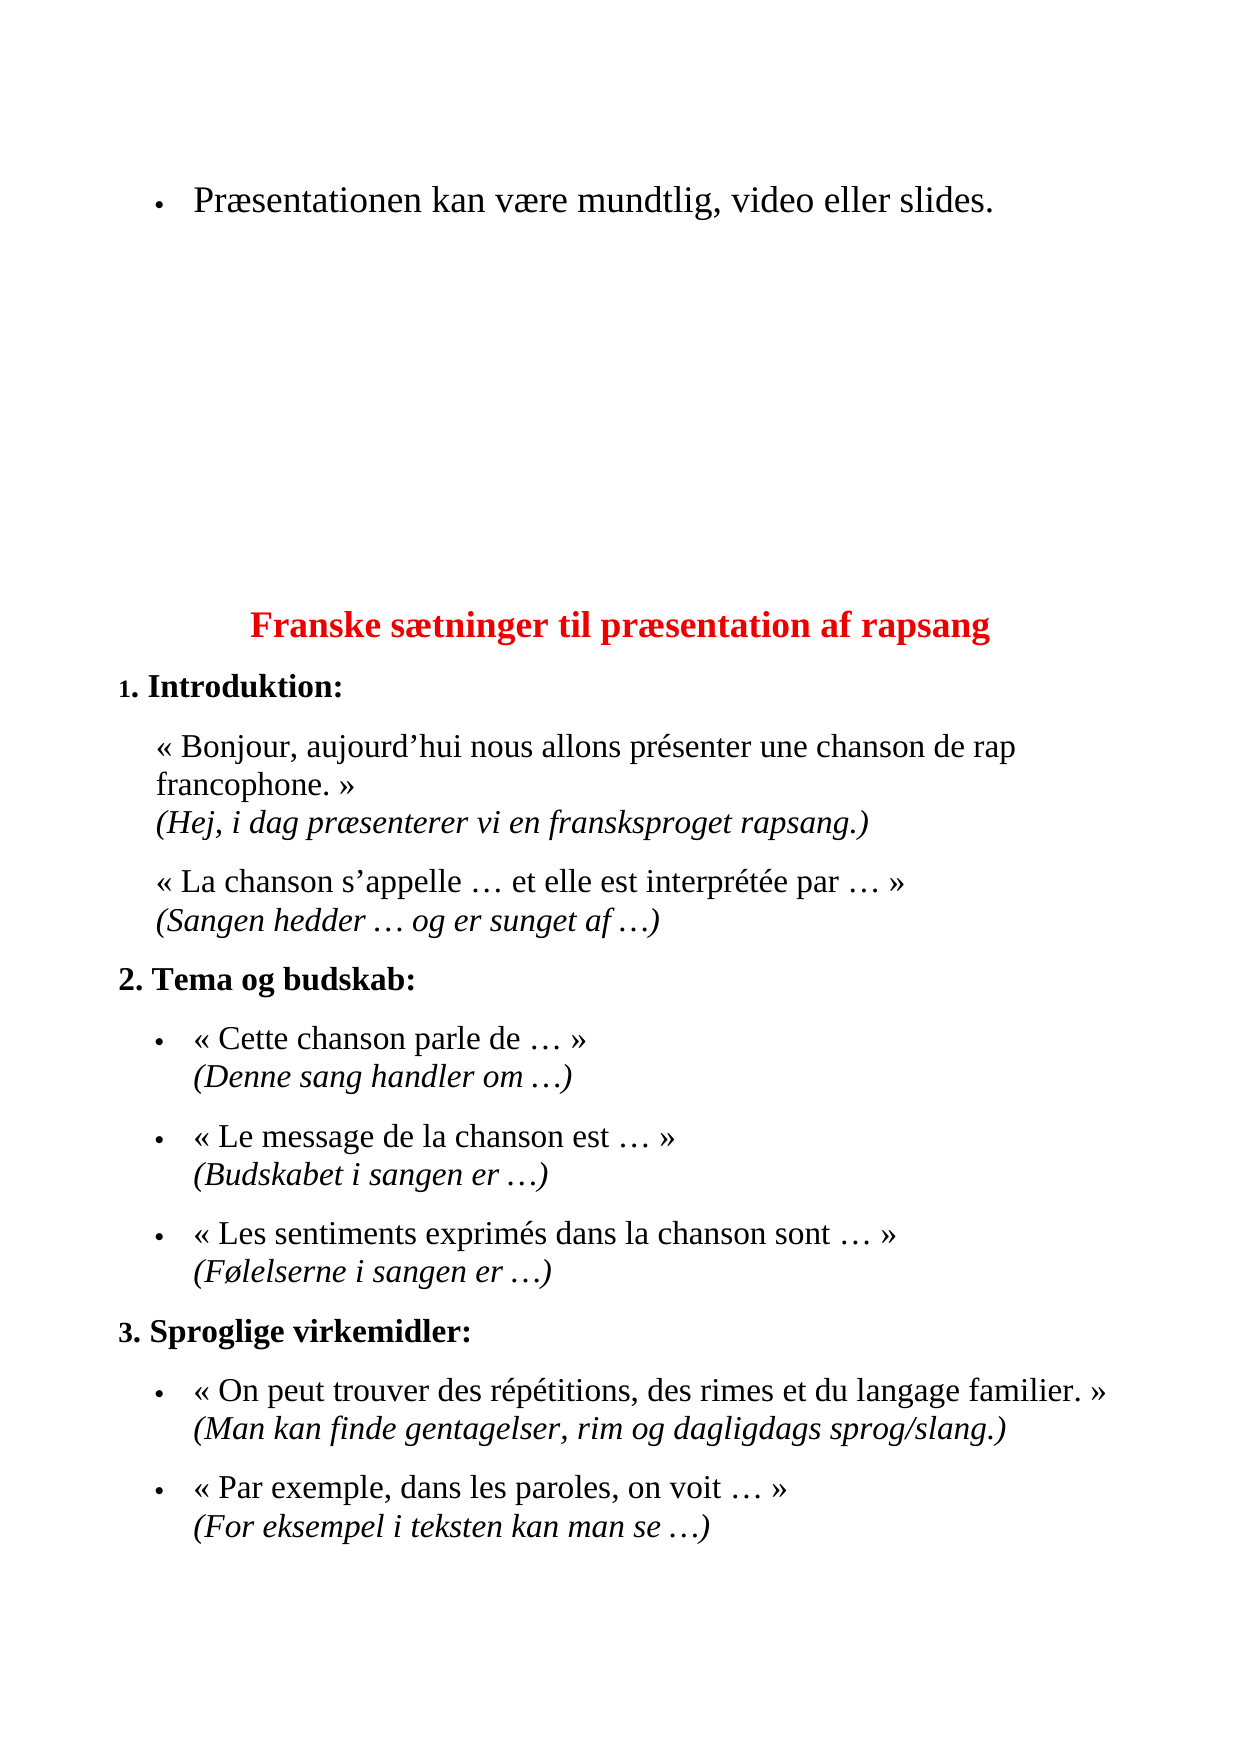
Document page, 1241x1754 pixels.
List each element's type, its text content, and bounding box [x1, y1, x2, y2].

text 2. Tema og budskab: [118, 959, 1122, 997]
list « Les sentiments exprimés dans la chanson sont … » (Følelserne i sangen er …) [156, 1213, 1122, 1290]
subtitle Franske sætninger til præsentation af rapsang [118, 603, 1122, 646]
list « Par exemple, dans les paroles, on voit … » (For eksempel i teksten kan man se …) [156, 1467, 1122, 1544]
text 1. Introduktion: [118, 667, 1122, 705]
list « Le message de la chanson est … » (Budskabet i sangen er …) [156, 1116, 1122, 1192]
text « La chanson s’appelle … et elle est interprétée par … » (Sangen hedder … og er sunget af …) [156, 862, 1122, 938]
list « On peut trouver des répétitions, des rimes et du langage familier. » (Man kan finde gentagelser, rim og dagligdags sprog/slang.) [156, 1370, 1122, 1447]
list « Cette chanson parle de … » (Denne sang handler om …) [156, 1018, 1122, 1095]
text « Bonjour, aujourd’hui nous allons présenter une chanson de rap francophone. » (Hej, i dag præsenterer vi en fransksproget rapsang.) [156, 726, 1122, 841]
text 3. Sproglige virkemidler: [118, 1311, 1122, 1349]
list Præsentationen kan være mundtlig, video eller slides. [156, 177, 1122, 220]
